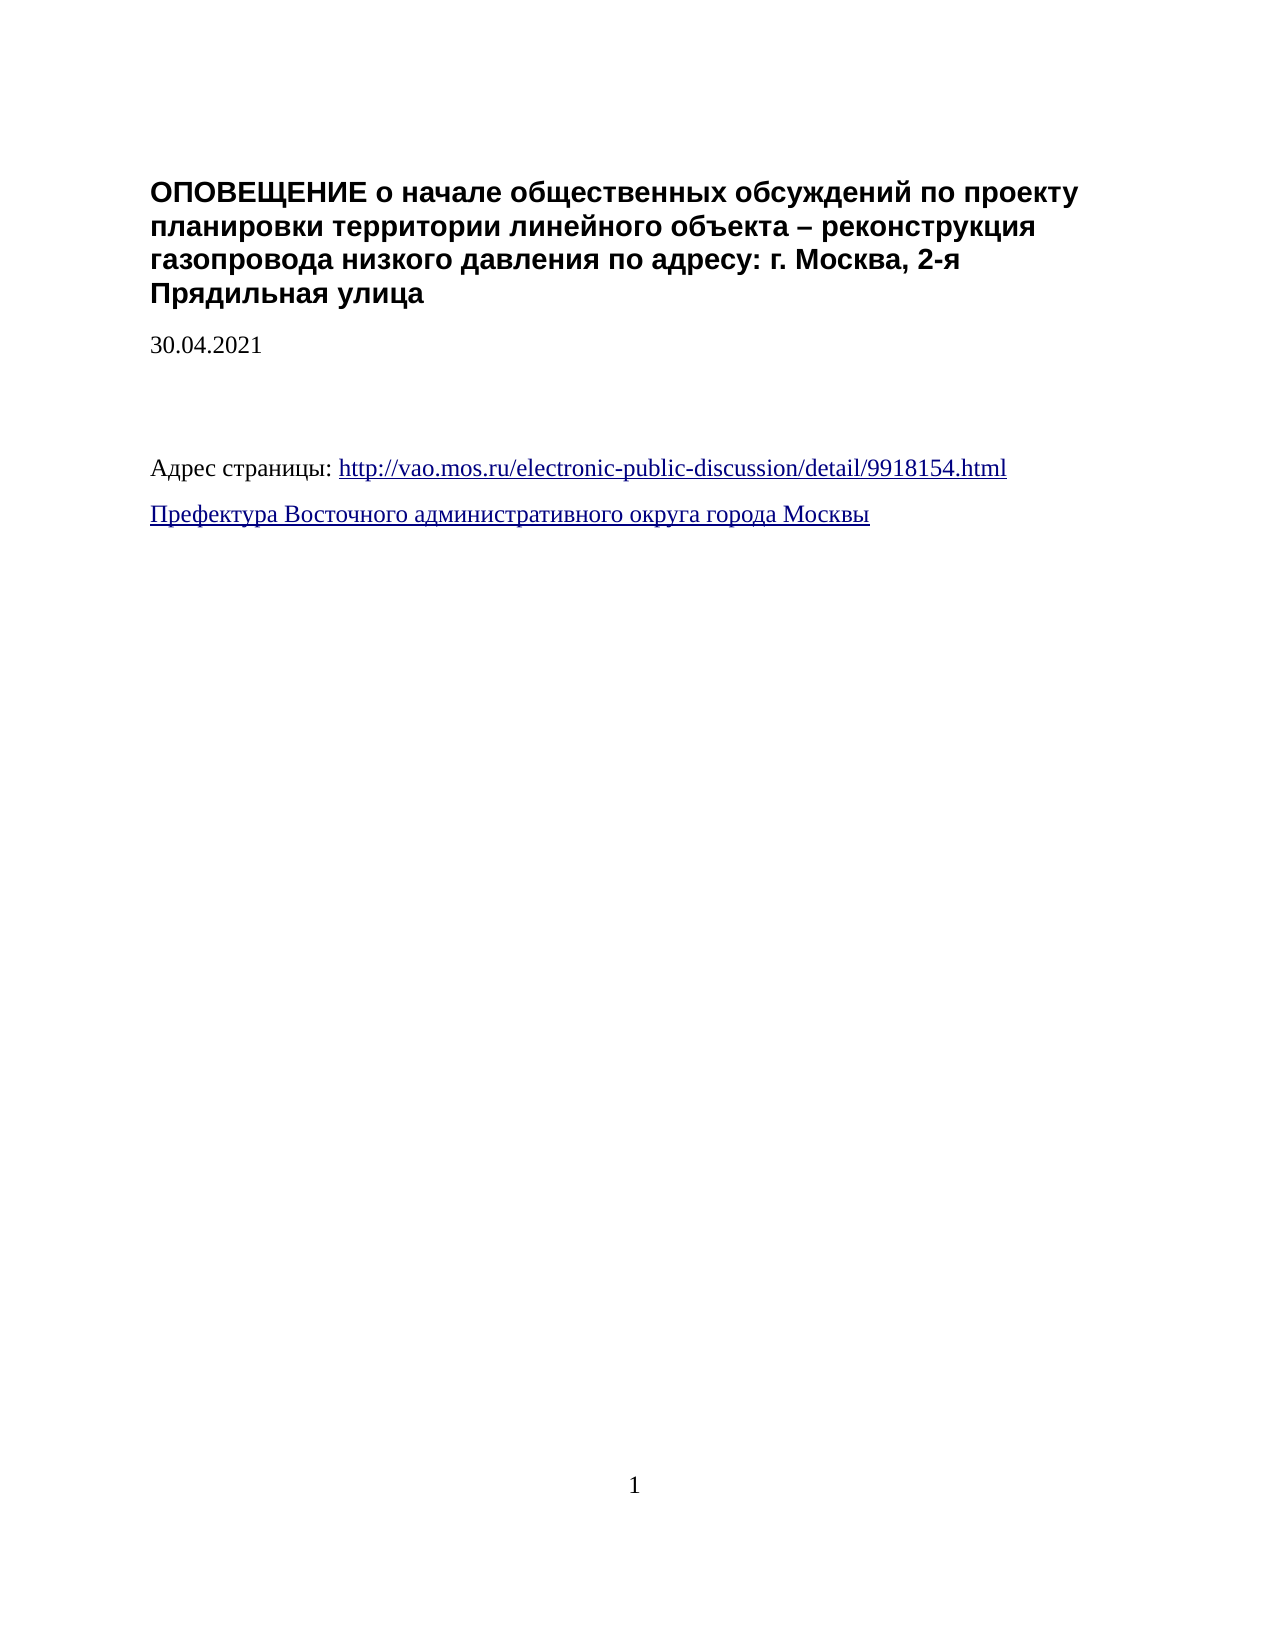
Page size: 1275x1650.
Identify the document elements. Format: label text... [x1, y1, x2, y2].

text Префектура Восточного административного округа города Москвы [150, 499, 1125, 528]
subtitle ОПОВЕЩЕНИЕ о начале общественных обсуждений по проекту планировки территории линейного объекта – реконструкция газопровода низкого давления по адресу: г. Москва, 2-я Прядильная улица [150, 175, 1125, 309]
text Адрес страницы: http://vao.mos.ru/electronic-public-discussion/detail/9918154.html [150, 453, 1125, 481]
text 30.04.2021 [150, 331, 1125, 359]
